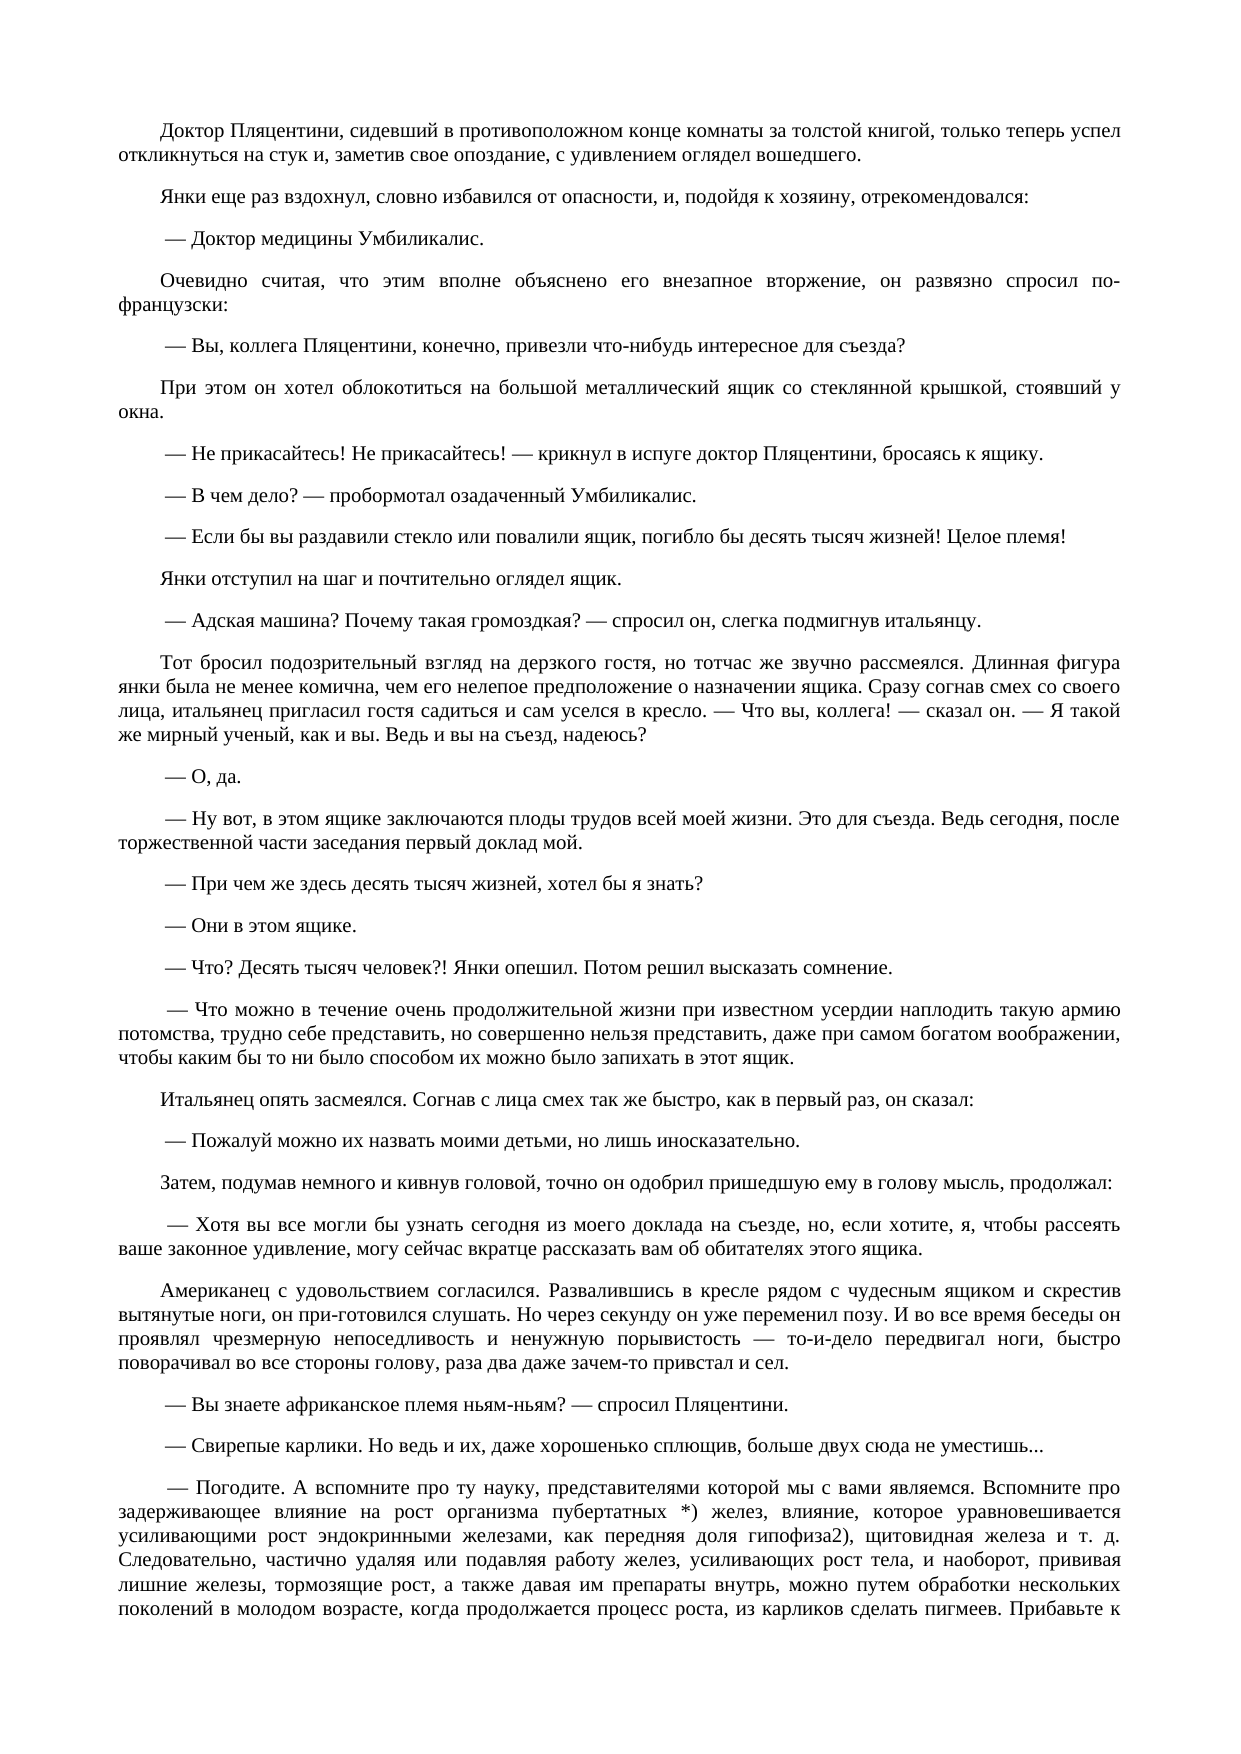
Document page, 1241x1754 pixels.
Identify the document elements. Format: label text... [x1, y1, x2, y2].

text — Доктор медицины Умбиликалис. [118, 226, 1122, 250]
text — Не прикасайтесь! Не прикасайтесь! — крикнул в испуге доктор Пляцентини, бросаясь к ящику. [118, 441, 1122, 465]
text При этом он хотел облокотиться на большой металлический ящик со стеклянной крышкой, стоявший у окна. [118, 375, 1122, 423]
text — Погодите. А вспомните про ту науку, представителями которой мы с вами являемся. Вспомните про задерживающее влияние на рост организма пубертатных *) желез, влияние, которое уравновешивается усиливающими рост эндокринными железами, как передняя доля гипофиза2), щитовидная железа и т. д. Следовательно, частично удаляя или подавляя работу желез, усиливающих рост тела, и наоборот, прививая лишние железы, тормозящие рост, а также давая им препараты внутрь, можно путем обработки нескольких поколений в молодом возрасте, когда продолжается процесс роста, из карликов сделать пигмеев. Прибавьте к [118, 1475, 1122, 1619]
text — Что? Десять тысяч человек?! Янки опешил. Потом решил высказать сомнение. [118, 955, 1122, 979]
text Итальянец опять засмеялся. Согнав с лица смех так же быстро, как в первый раз, он сказал: [118, 1087, 1122, 1111]
text — О, да. [118, 764, 1122, 788]
text — Они в этом ящике. [118, 913, 1122, 937]
text — Ну вот, в этом ящике заключаются плоды трудов всей моей жизни. Это для съезда. Ведь сегодня, после торжественной части заседания первый доклад мой. [118, 806, 1122, 854]
text — Что можно в течение очень продолжительной жизни при известном усердии наплодить такую армию потомства, трудно себе представить, но совершенно нельзя представить, даже при самом богатом воображении, чтобы каким бы то ни было способом их можно было запихать в этот ящик. [118, 997, 1122, 1069]
text Тот бросил подозрительный взгляд на дерзкого гостя, но тотчас же звучно рассмеялся. Длинная фигура янки была не менее комична, чем его нелепое предположение о назначении ящика. Сразу согнав смех со своего лица, итальянец пригласил гостя садиться и сам уселся в кресло. — Что вы, коллега! — сказал он. — Я такой же мирный ученый, как и вы. Ведь и вы на съезд, надеюсь? [118, 650, 1122, 746]
text Янки еще раз вздохнул, словно избавился от опасности, и, подойдя к хозяину, отрекомендовался: [118, 184, 1122, 208]
text — Адская машина? Почему такая громоздкая? — спросил он, слегка подмигнув итальянцу. [118, 608, 1122, 632]
text Янки отступил на шаг и почтительно оглядел ящик. [118, 566, 1122, 590]
text — Пожалуй можно их назвать моими детьми, но лишь иносказательно. [118, 1128, 1122, 1152]
text — При чем же здесь десять тысяч жизней, хотел бы я знать? [118, 871, 1122, 895]
text — В чем дело? — пробормотал озадаченный Умбиликалис. [118, 483, 1122, 507]
text — Хотя вы все могли бы узнать сегодня из моего доклада на съезде, но, если хотите, я, чтобы рассеять ваше законное удивление, могу сейчас вкратце рассказать вам об обитателях этого ящика. [118, 1212, 1122, 1260]
text — Вы знаете африканское племя ньям-ньям? — спросил Пляцентини. [118, 1392, 1122, 1416]
text Американец с удовольствием согласился. Развалившись в кресле рядом с чудесным ящиком и скрестив вытянутые ноги, он при-готовился слушать. Но через секунду он уже переменил позу. И во все время беседы он проявлял чрезмерную непоседливость и ненужную порывистость — то-и-дело передвигал ноги, быстро поворачивал во все стороны голову, раза два даже зачем-то привстал и сел. [118, 1278, 1122, 1374]
text — Свирепые карлики. Но ведь и их, даже хорошенько сплющив, больше двух сюда не уместишь... [118, 1433, 1122, 1457]
text Очевидно считая, что этим вполне объяснено его внезапное вторжение, он развязно спросил по-французски: [118, 267, 1122, 316]
text — Если бы вы раздавили стекло или повалили ящик, погибло бы десять тысяч жизней! Целое племя! [118, 524, 1122, 548]
text — Вы, коллега Пляцентини, конечно, привезли что-нибудь интересное для съезда? [118, 333, 1122, 357]
text Затем, подумав немного и кивнув головой, точно он одобрил пришедшую ему в голову мысль, продолжал: [118, 1170, 1122, 1194]
text Доктор Пляцентини, сидевший в противоположном конце комнаты за толстой книгой, только теперь успел откликнуться на стук и, заметив свое опоздание, с удивлением оглядел вошедшего. [118, 118, 1122, 166]
